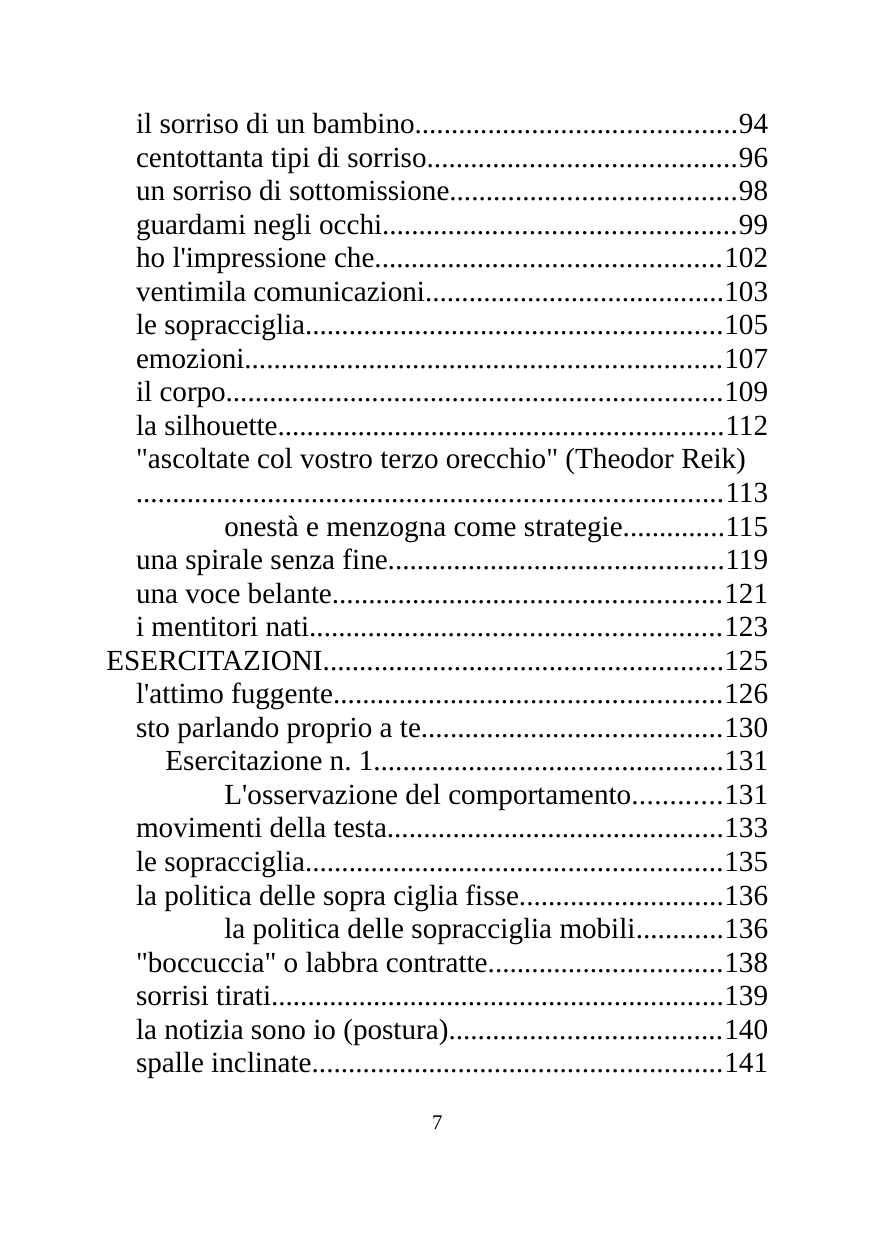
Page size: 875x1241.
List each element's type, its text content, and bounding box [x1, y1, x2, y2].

text l'attimo fuggente 126 [136, 676, 768, 710]
text le sopracciglia 135 [136, 844, 768, 878]
text movimenti della testa 133 [136, 811, 768, 844]
text "boccuccia" o labbra contratte 138 [136, 945, 768, 978]
text una spirale senza fine 119 [136, 542, 768, 576]
text la silhouette 112 [136, 408, 768, 442]
text il sorriso di un bambino 94 [136, 106, 768, 140]
text la politica delle sopra ciglia fisse 136 [136, 878, 768, 911]
text ventimila comunicazioni 103 [136, 274, 768, 307]
text spalle inclinate 141 [136, 1045, 768, 1079]
text sto parlando proprio a te 130 [136, 710, 768, 743]
text le sopracciglia 105 [136, 307, 768, 341]
text onestà e menzogna come strategie 115 [224, 509, 768, 542]
text una voce belante 121 [136, 576, 768, 609]
text sorrisi tirati 139 [136, 978, 768, 1012]
text emozioni 107 [136, 341, 768, 374]
text ho l'impressione che... 102 [136, 240, 768, 274]
text centottanta tipi di sorriso 96 [136, 140, 768, 173]
text un sorriso di sottomissione 98 [136, 173, 768, 207]
text L'osservazione del comportamento 131 [224, 777, 768, 811]
text "ascoltate col vostro terzo orecchio" (Theodor Reik) 113 [136, 442, 768, 509]
text ESERCITAZIONI 125 [106, 643, 768, 676]
text la politica delle sopracciglia mobili 136 [224, 911, 768, 945]
text il corpo 109 [136, 374, 768, 408]
text i mentitori nati 123 [136, 609, 768, 643]
text la notizia sono io (postura) 140 [136, 1012, 768, 1045]
text guardami negli occhi 99 [136, 207, 768, 240]
text Esercitazione n. 1 131 [165, 743, 768, 777]
